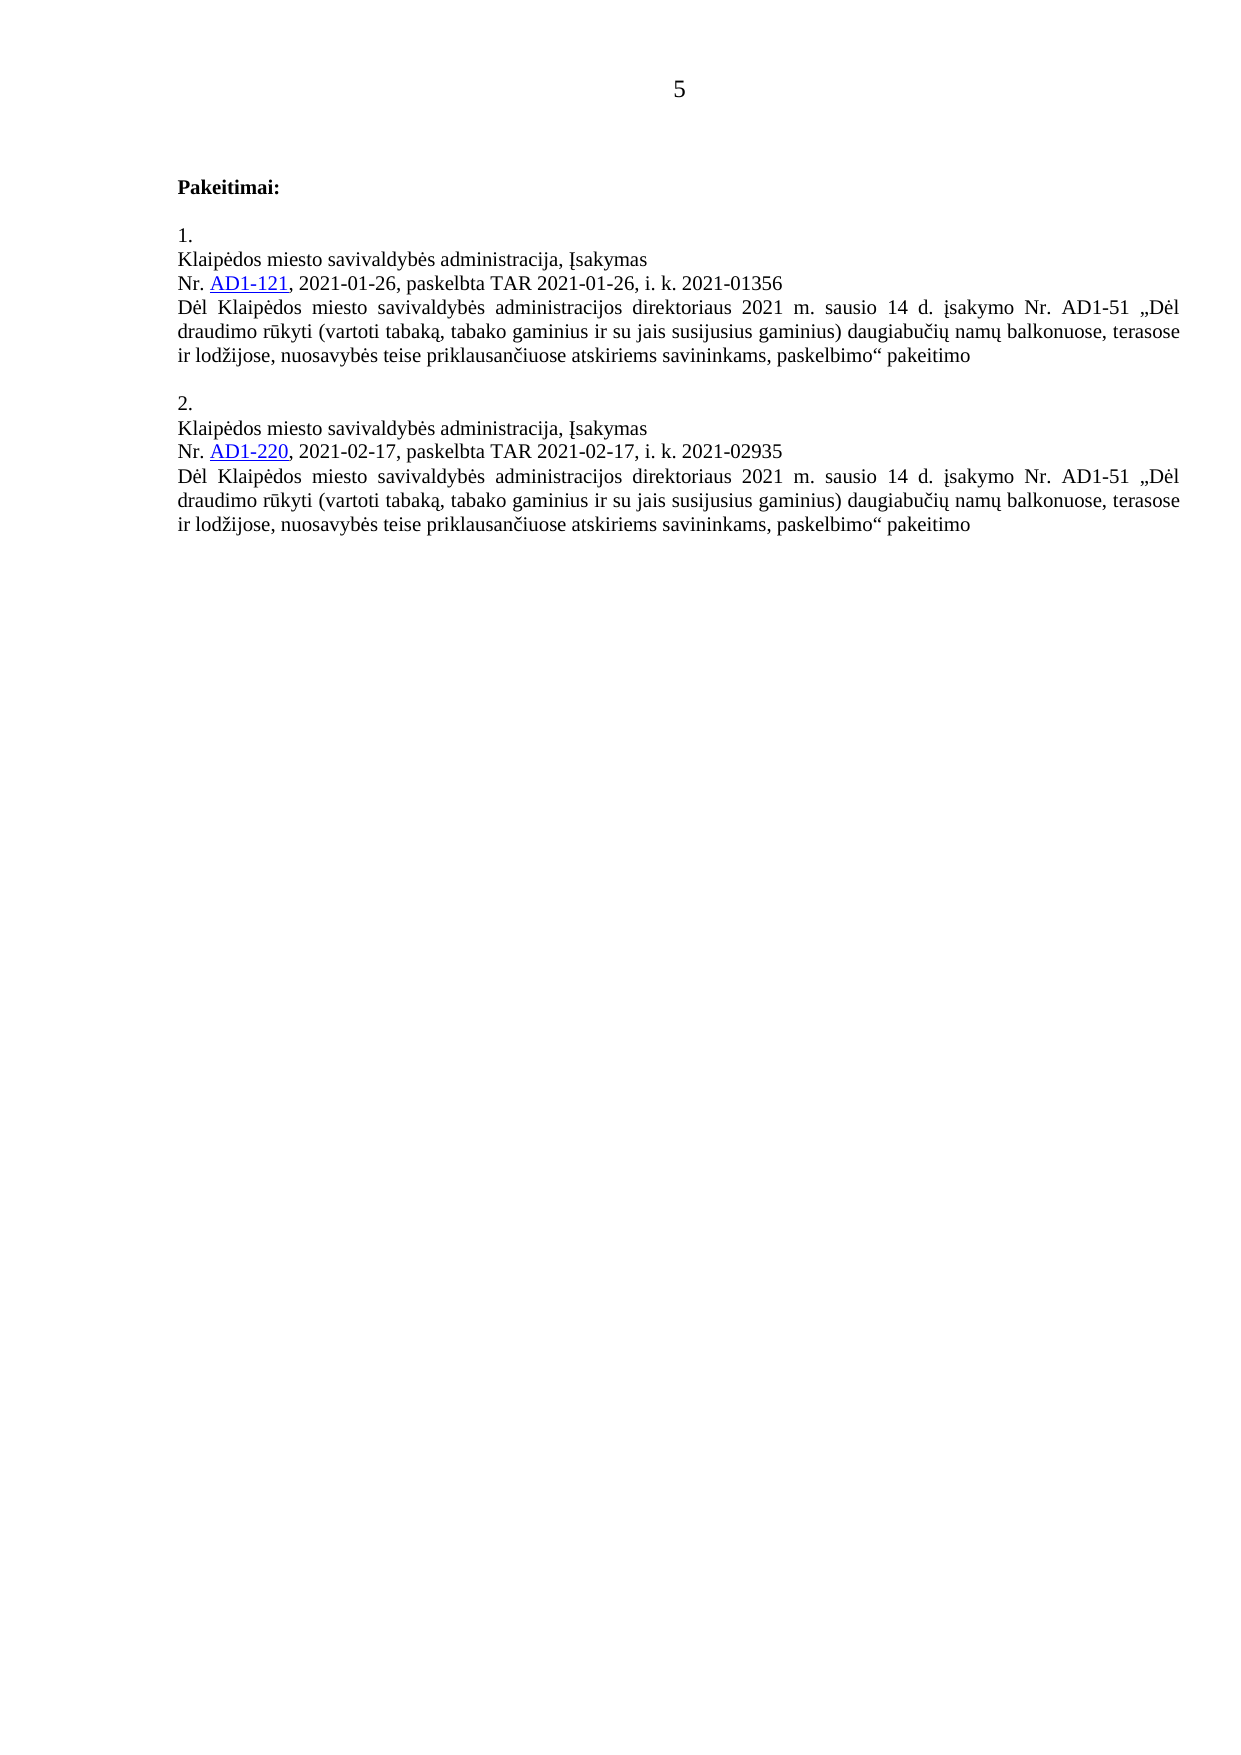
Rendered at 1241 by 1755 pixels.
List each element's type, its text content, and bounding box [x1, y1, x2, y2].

text Pakeitimai: [177, 175, 1181, 199]
text Klaipėdos miesto savivaldybės administracija, Įsakymas [177, 247, 1181, 271]
text Dėl Klaipėdos miesto savivaldybės administracijos direktoriaus 2021 m. sausio 14 d. įsakymo Nr. AD1-51 „Dėl draudimo rūkyti (vartoti tabaką, tabako gaminius ir su jais susijusius gaminius) daugiabučių namų balkonuose, terasose ir lodžijose, nuosavybės teise priklausančiuose atskiriems savininkams, paskelbimo“ pakeitimo [177, 463, 1181, 536]
text Nr. AD1-220, 2021-02-17, paskelbta TAR 2021-02-17, i. k. 2021-02935 [177, 439, 1181, 463]
text Nr. AD1-121, 2021-01-26, paskelbta TAR 2021-01-26, i. k. 2021-01356 [177, 271, 1181, 295]
text Dėl Klaipėdos miesto savivaldybės administracijos direktoriaus 2021 m. sausio 14 d. įsakymo Nr. AD1-51 „Dėl draudimo rūkyti (vartoti tabaką, tabako gaminius ir su jais susijusius gaminius) daugiabučių namų balkonuose, terasose ir lodžijose, nuosavybės teise priklausančiuose atskiriems savininkams, paskelbimo“ pakeitimo [177, 295, 1181, 367]
text Klaipėdos miesto savivaldybės administracija, Įsakymas [177, 415, 1181, 439]
text 2. [177, 391, 1181, 415]
text 1. [177, 223, 1181, 247]
